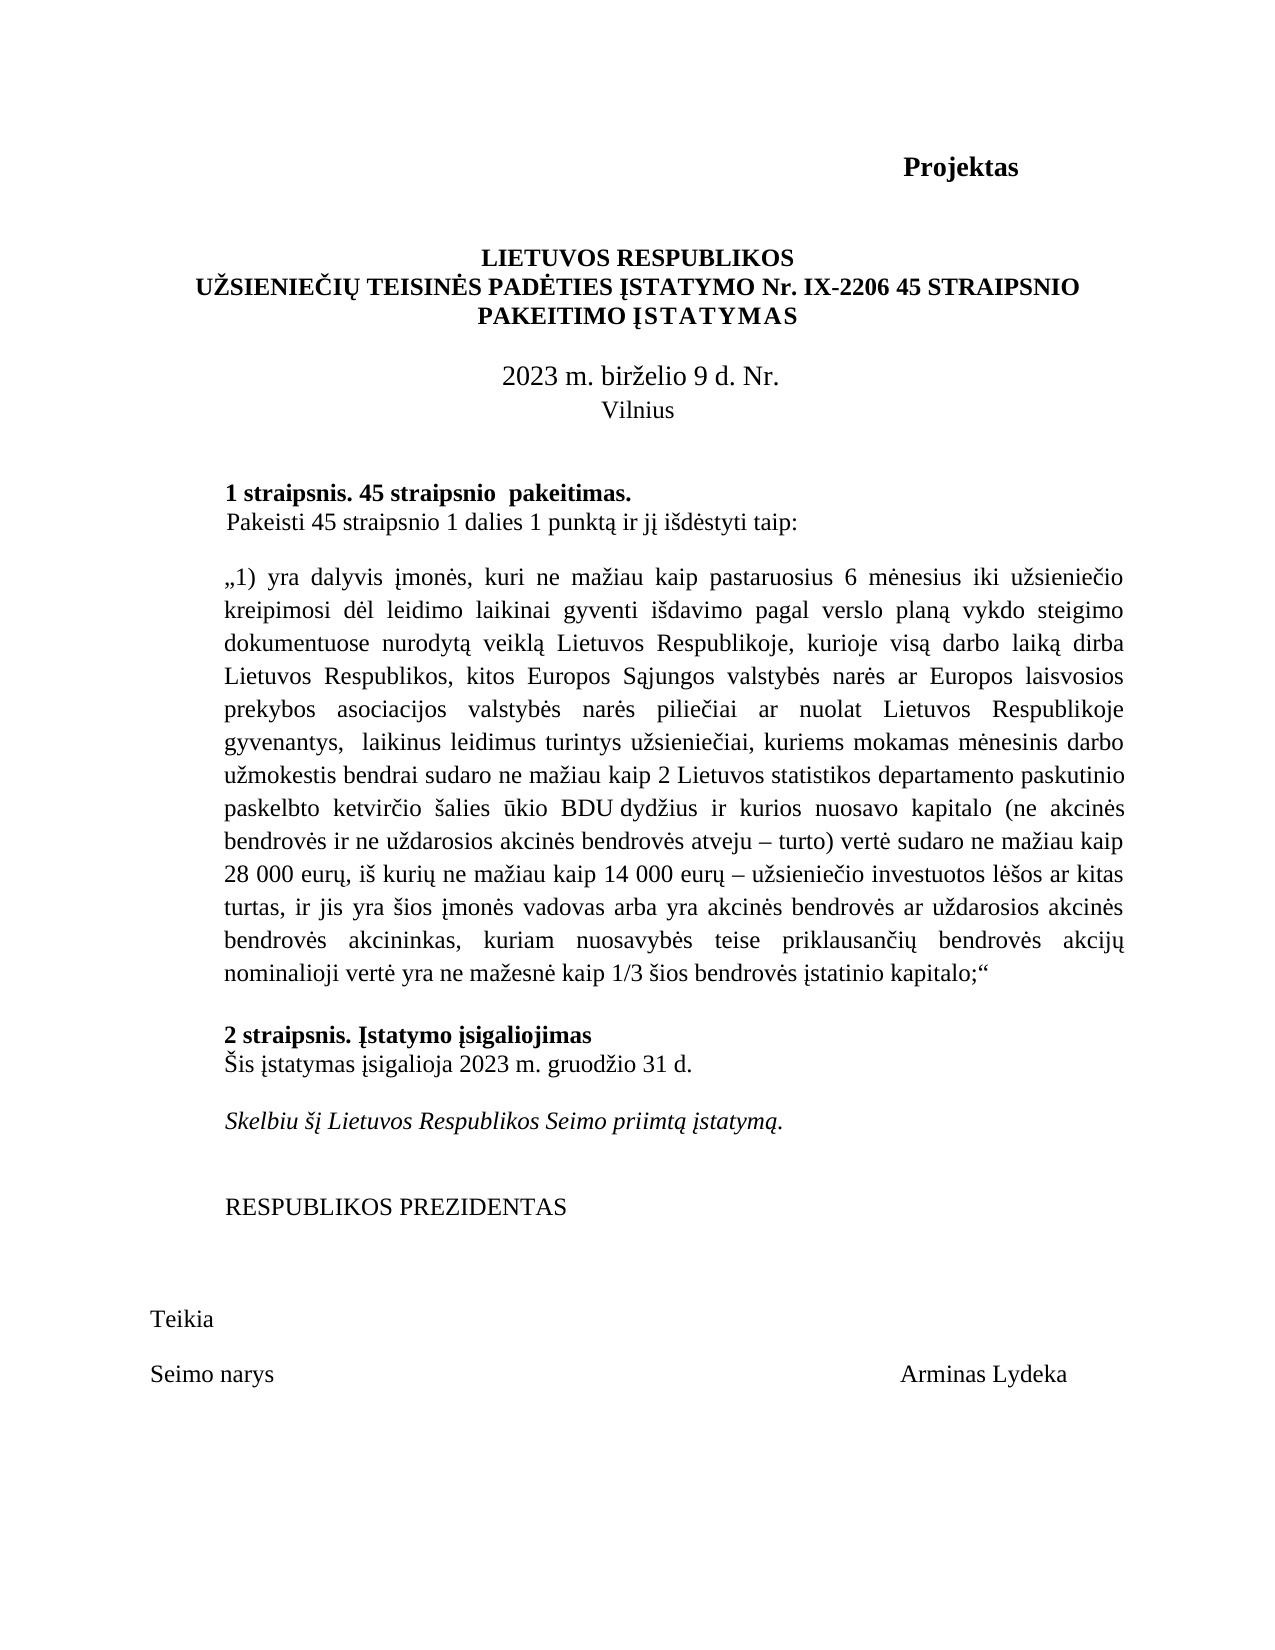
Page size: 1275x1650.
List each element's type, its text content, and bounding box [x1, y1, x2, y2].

text UŽSIENIEČIŲ TEISINĖS PADĖTIES ĮSTATYMO Nr. IX-2206 45 STRAIPSNIO PAKEITIMO ĮSTATYMAS [150, 272, 1125, 330]
text LIETUVOS RESPUBLIKOS [150, 243, 1125, 272]
text „1) yra dalyvis įmonės, kuri ne mažiau kaip pastaruosius 6 mėnesius iki užsieniečio kreipimosi dėl leidimo laikinai gyventi išdavimo pagal verslo planą vykdo steigimo dokumentuose nurodytą veiklą Lietuvos Respublikoje, kurioje visą darbo laiką dirba Lietuvos Respublikos, kitos Europos Sąjungos valstybės narės ar Europos laisvosios prekybos asociacijos valstybės narės piliečiai ar nuolat Lietuvos Respublikoje gyvenantys, laikinus leidimus turintys užsieniečiai, kuriems mokamas mėnesinis darbo užmokestis bendrai sudaro ne mažiau kaip 2 Lietuvos statistikos departamento paskutinio paskelbto ketvirčio šalies ūkio BDU dydžius ir kurios nuosavo kapitalo (ne akcinės bendrovės ir ne uždarosios akcinės bendrovės atveju – turto) vertė sudaro ne mažiau kaip 28 000 eurų, iš kurių ne mažiau kaip 14 000 eurų – užsieniečio investuotos lėšos ar kitas turtas, ir jis yra šios įmonės vadovas arba yra akcinės bendrovės ar uždarosios akcinės bendrovės akcininkas, kuriam nuosavybės teise priklausančių bendrovės akcijų nominalioji vertė yra ne mažesnė kaip 1/3 šios bendrovės įstatinio kapitalo;“ [224, 562, 1125, 987]
text Skelbiu šį Lietuvos Respublikos Seimo priimtą įstatymą. [150, 1106, 1125, 1135]
text Teikia [150, 1304, 1125, 1333]
text RESPUBLIKOS PREZIDENTAS [150, 1192, 1125, 1221]
text Šis įstatymas įsigalioja 2023 m. gruodžio 31 d. [150, 1049, 1125, 1077]
text 2 straipsnis. Įstatymo įsigaliojimas [150, 1020, 1125, 1049]
text Pakeisti 45 straipsnio 1 dalies 1 punktą ir jį išdėstyti taip: [150, 507, 1125, 536]
text Seimo narys Arminas Lydeka [150, 1359, 1125, 1388]
text Projektas [903, 150, 1125, 215]
text 1 straipsnis. 45 straipsnio pakeitimas. [150, 478, 1125, 507]
text 2023 m. birželio 9 d. Nr. Vilnius [150, 358, 1125, 424]
